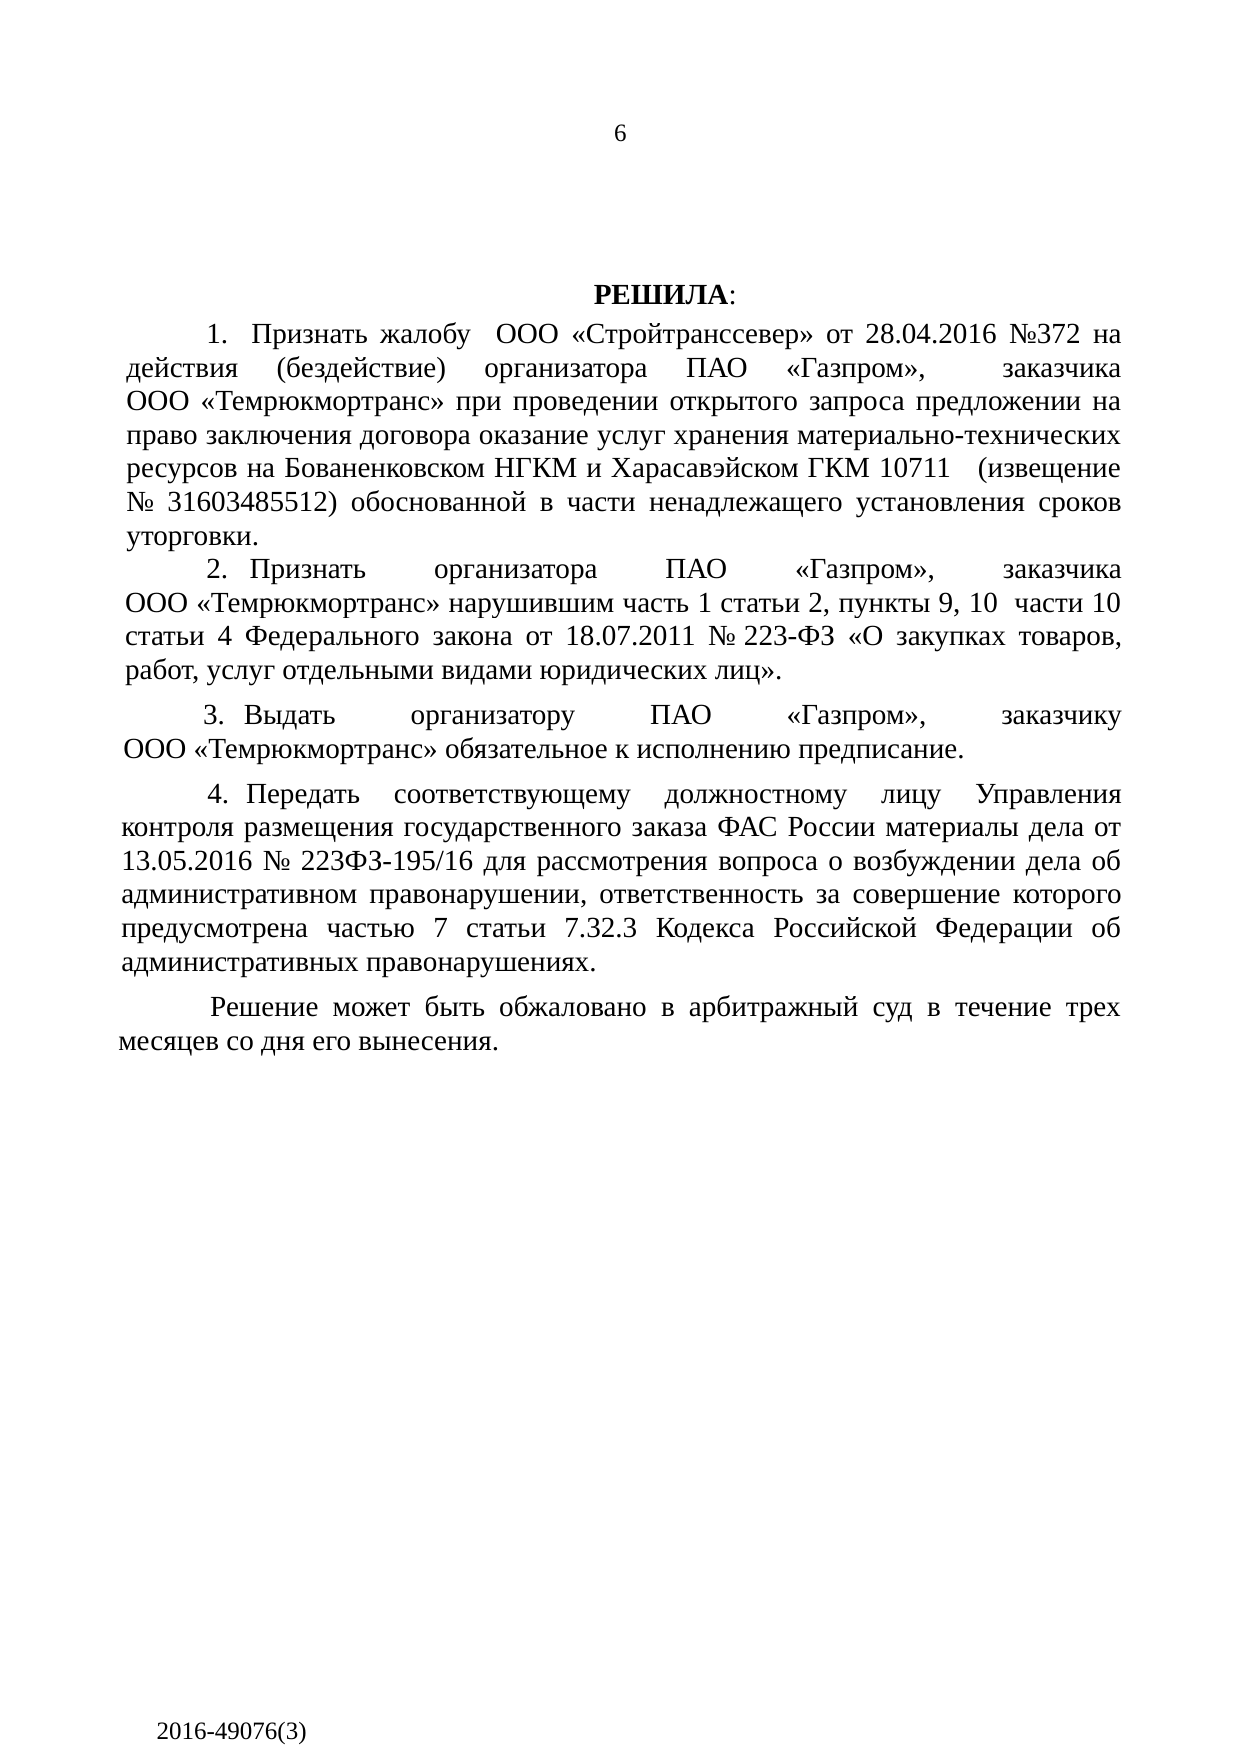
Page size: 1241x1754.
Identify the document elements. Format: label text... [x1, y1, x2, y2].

list Признать жалобу ООО «Стройтранссевер» от 28.04.2016 №372 на действия (бездействие) организатора ПАО «Газпром», заказчика ООО «Темрюкмортранс» при проведении открытого запроса предложении на право заключения договора оказание услуг хранения материально-технических ресурсов на Бованенковском НГКМ и Харасавэйском ГКМ 10711 (извещение № 31603485512) обоснованной в части ненадлежащего установления сроков уторговки. [126, 316, 1122, 551]
list Выдать организатору ПАО «Газпром», заказчику ООО «Темрюкмортранс» обязательное к исполнению предписание. [123, 697, 1122, 764]
text РЕШИЛА: [118, 277, 1122, 311]
text Решение может быть обжаловано в арбитражный суд в течение трех месяцев со дня его вынесения. [118, 989, 1122, 1056]
list Передать соответствующему должностному лицу Управления контроля размещения государственного заказа ФАС России материалы дела от 13.05.2016 № 223ФЗ-195/16 для рассмотрения вопроса о возбуждении дела об административном правонарушении, ответственность за совершение которого предусмотрена частью 7 статьи 7.32.3 Кодекса Российской Федерации об административных правонарушениях. [121, 776, 1122, 977]
list Признать организатора ПАО «Газпром», заказчика ООО «Темрюкмортранс» нарушившим часть 1 статьи 2, пункты 9, 10 части 10 статьи 4 Федерального закона от 18.07.2011 № 223-ФЗ «О закупках товаров, работ, услуг отдельными видами юридических лиц». [125, 551, 1122, 685]
